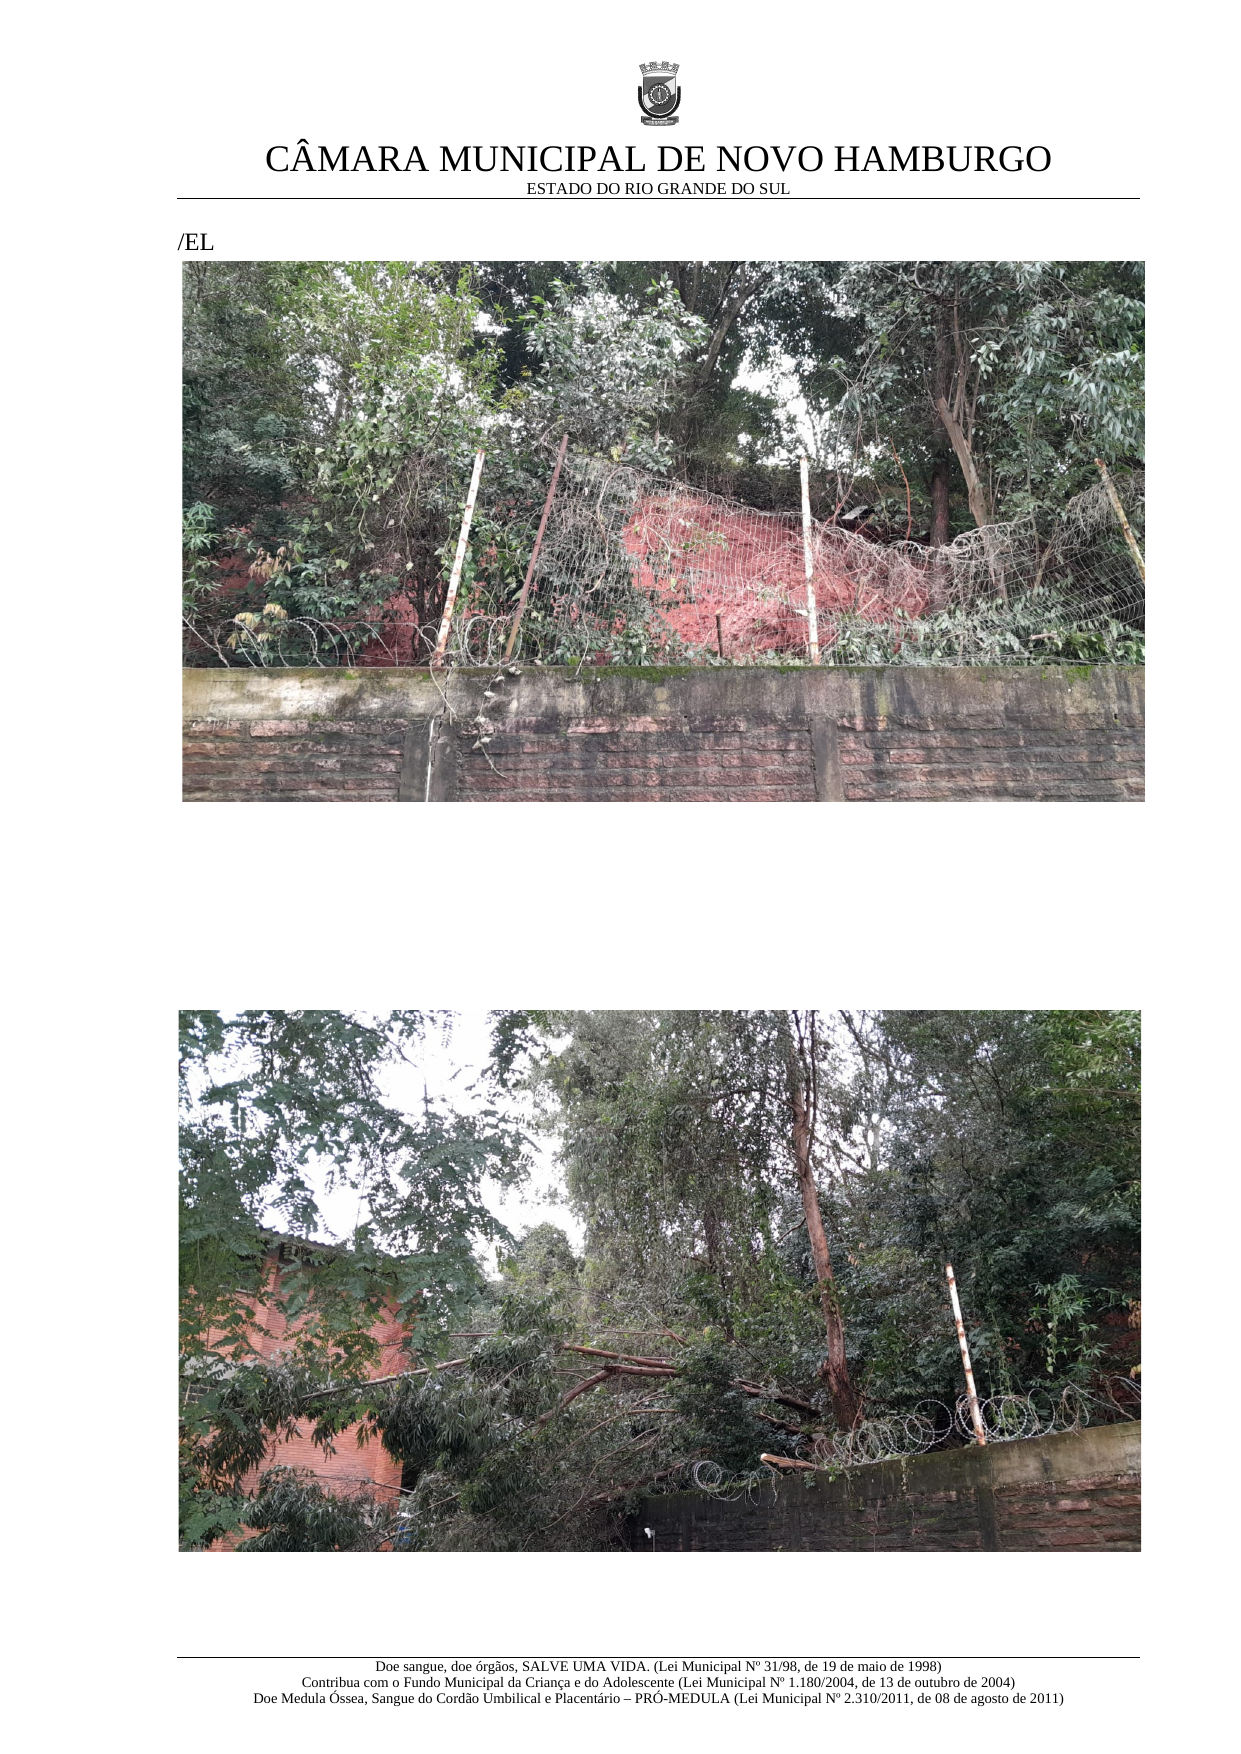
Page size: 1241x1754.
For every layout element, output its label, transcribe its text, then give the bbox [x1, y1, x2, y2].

picture [182, 261, 1145, 802]
text /EL [177, 228, 1140, 256]
picture [178, 1010, 1142, 1552]
